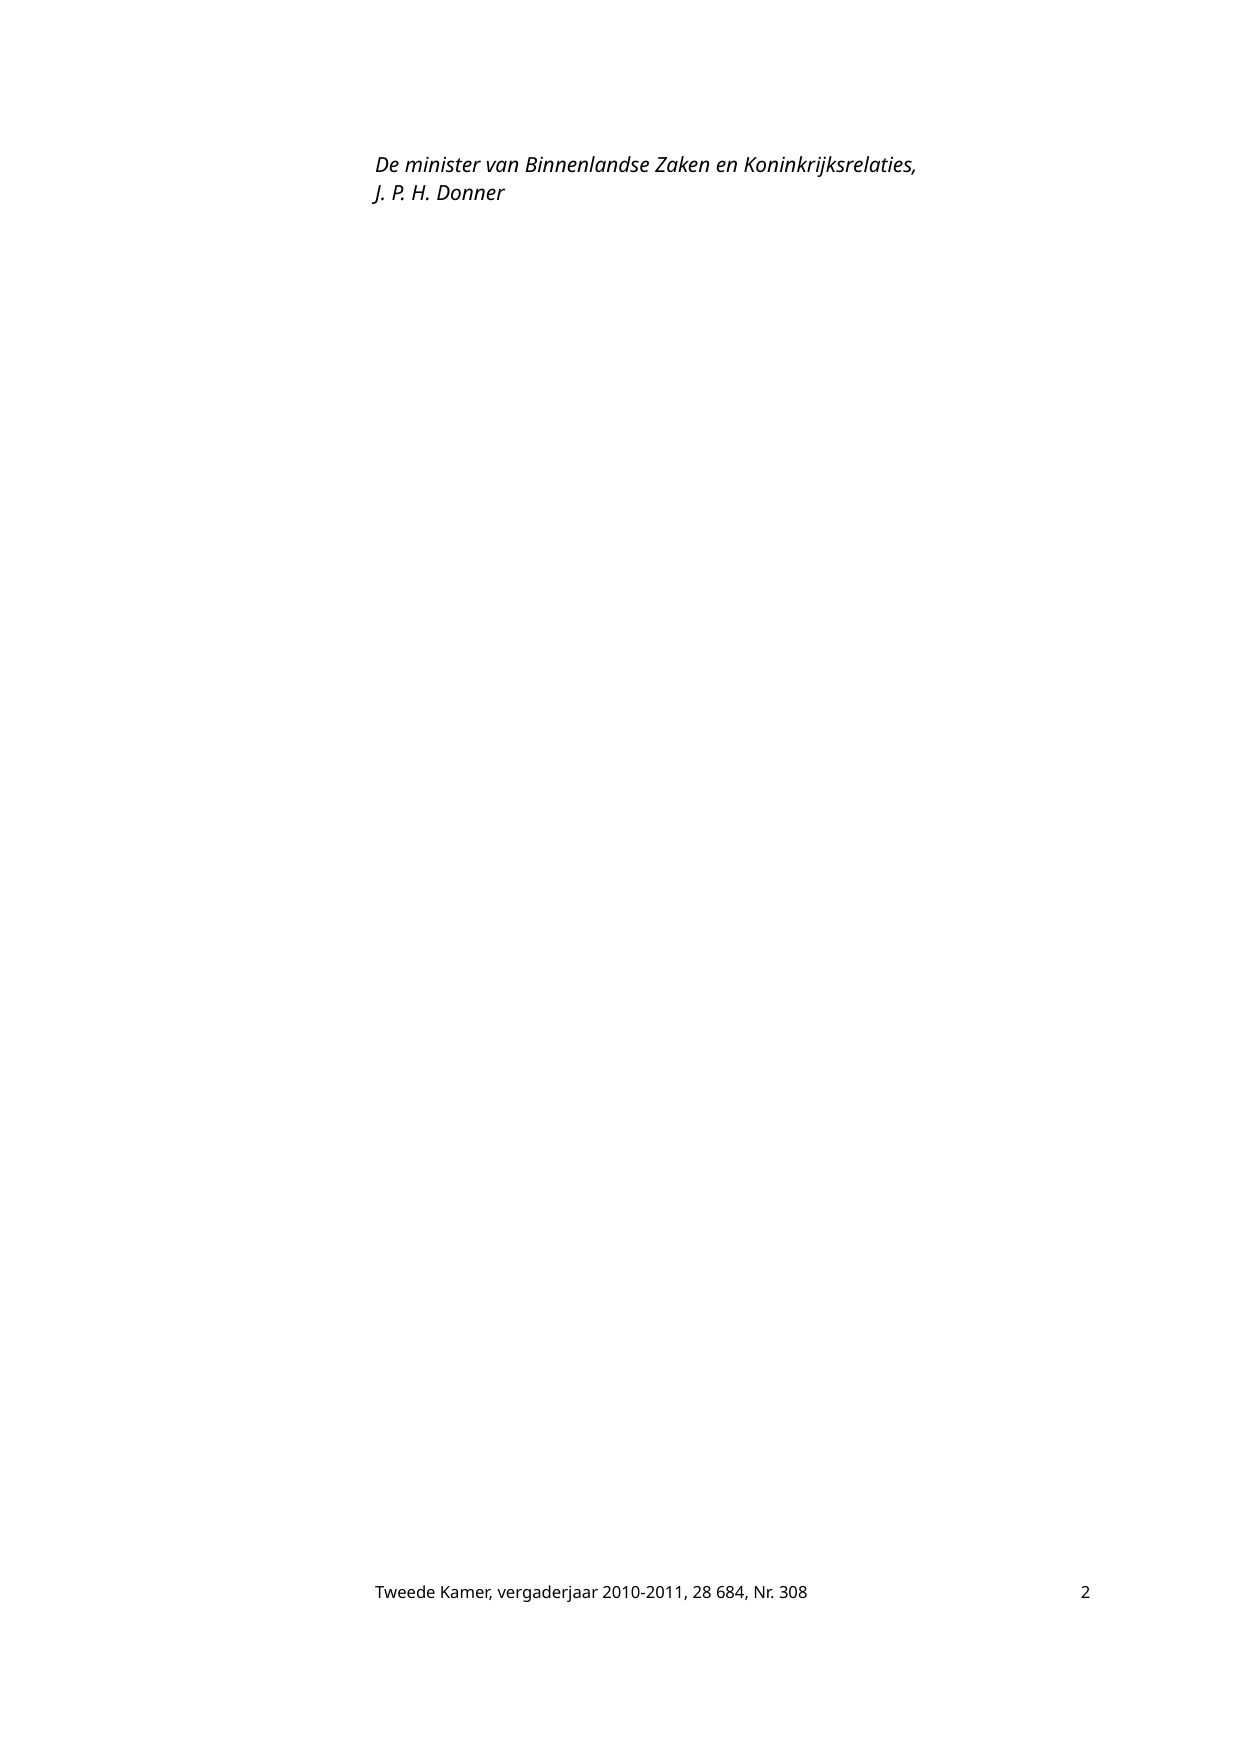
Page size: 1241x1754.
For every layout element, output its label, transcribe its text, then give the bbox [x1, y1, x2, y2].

text J. P. H. Donner [375, 178, 1090, 207]
text De minister van Binnenlandse Zaken en Koninkrijksrelaties, [375, 150, 1090, 178]
